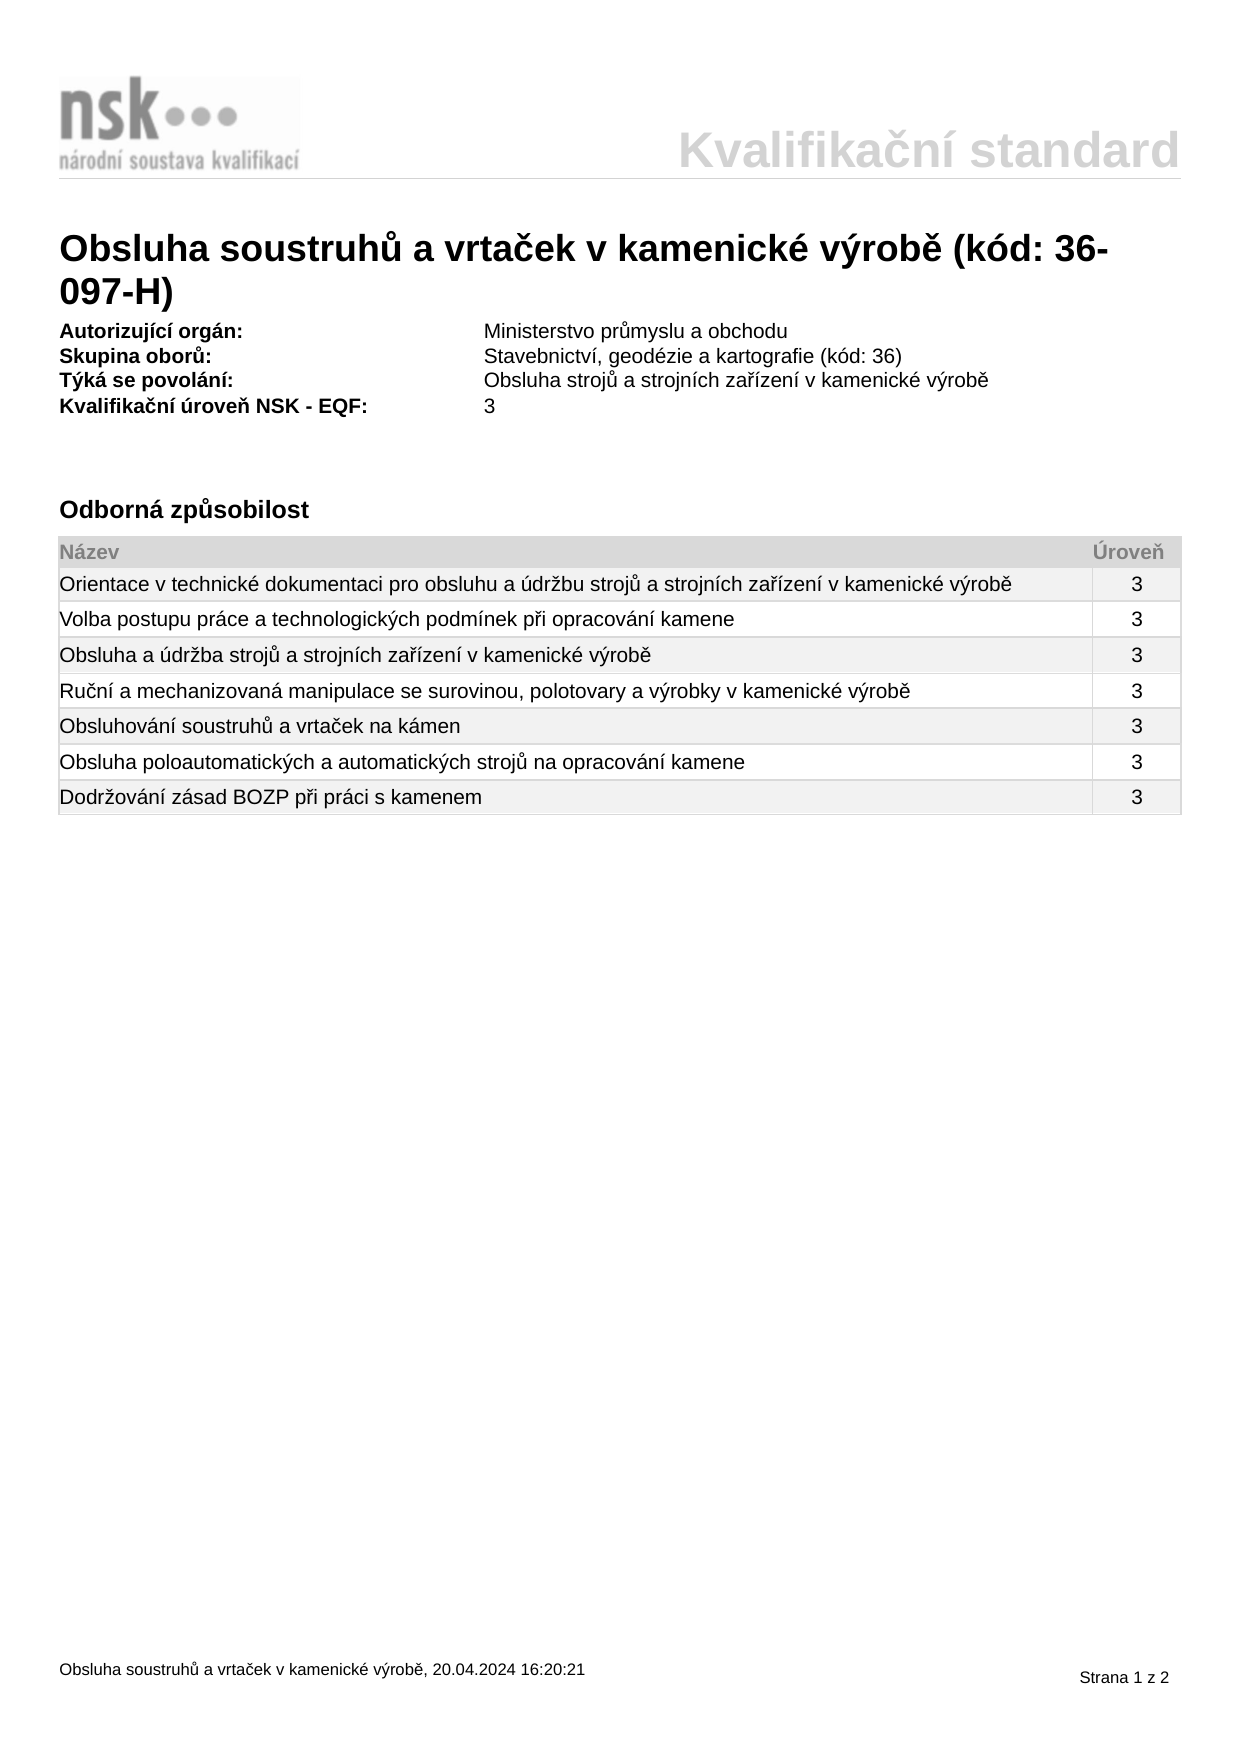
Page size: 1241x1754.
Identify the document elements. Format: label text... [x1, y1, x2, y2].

table_cell [1169, 1660, 1181, 1696]
table_cell [59, 1114, 483, 1387]
table_cell Autorizující orgán: [59, 319, 483, 343]
table_cell [59, 313, 483, 319]
table_cell [620, 1387, 626, 1659]
table_cell 3 [1093, 602, 1180, 636]
table_cell Úroveň [1093, 538, 1180, 566]
table_cell [626, 1114, 862, 1387]
table_cell 3 [1093, 674, 1180, 707]
table_cell Orientace v technické dokumentaci pro obsluhu a údržbu strojů a strojních zařízení v kamenické výrobě [60, 568, 1092, 600]
table_cell Skupina oborů: [59, 344, 483, 368]
table_cell [862, 418, 1093, 489]
table_cell [620, 418, 626, 489]
table_cell [620, 196, 626, 224]
table_cell [1093, 815, 1169, 1113]
picture [58, 59, 621, 172]
table_cell [620, 815, 626, 1113]
table_cell [862, 1114, 1093, 1387]
table_cell Obsluha soustruhů a vrtaček v kamenické výrobě, 20.04.2024 16:20:21 [59, 1660, 862, 1696]
table_cell [1169, 196, 1181, 224]
table_cell Ruční a mechanizovaná manipulace se surovinou, polotovary a výrobky v kamenické výrobě [60, 674, 1092, 707]
table_cell Obsluha a údržba strojů a strojních zařízení v kamenické výrobě [60, 638, 1092, 672]
table_cell [1093, 1387, 1169, 1659]
table_cell [626, 815, 862, 1113]
table_cell 3 [1093, 781, 1180, 813]
table_cell 3 [484, 394, 1181, 417]
table_cell [59, 196, 483, 224]
table_cell Obsluha strojů a strojních zařízení v kamenické výrobě [484, 368, 1181, 393]
table_cell Dodržování zásad BOZP při práci s kamenem [60, 781, 1092, 813]
table_cell Strana 1 z 2 [862, 1660, 1169, 1696]
table_cell [1093, 524, 1169, 536]
table_cell [1093, 196, 1169, 224]
table_cell 3 [1093, 709, 1180, 743]
table_header Kvalifikační standard [626, 59, 1181, 178]
table_cell [1093, 313, 1169, 319]
table_cell [484, 172, 620, 178]
table_cell Volba postupu práce a technologických podmínek při opracování kamene [60, 602, 1092, 636]
table_cell [1169, 524, 1181, 536]
table_cell 3 [1093, 638, 1180, 672]
table_cell [59, 1387, 483, 1659]
table_cell [59, 418, 483, 489]
table_cell [1169, 815, 1181, 1113]
table_cell [862, 524, 1093, 536]
table_cell [1169, 313, 1181, 319]
table_cell Stavebnictví, geodézie a kartografie (kód: 36) [484, 344, 1181, 368]
table_cell 3 [1093, 568, 1180, 600]
table_cell [59, 815, 483, 1113]
table_cell [484, 1114, 620, 1387]
table_cell [620, 524, 626, 536]
table_cell [1169, 418, 1181, 489]
table_cell [1169, 1387, 1181, 1659]
table_cell [862, 1387, 1093, 1659]
table_cell [59, 172, 483, 178]
table_cell Ministerstvo průmyslu a obchodu [484, 319, 1181, 344]
table_cell [1169, 1114, 1181, 1387]
table_cell [484, 524, 620, 536]
table_cell [626, 313, 862, 319]
table_cell [862, 815, 1093, 1113]
table_cell [59, 179, 1181, 196]
table_cell [626, 1387, 862, 1659]
table_cell [484, 313, 620, 319]
table_cell Odborná způsobilost [59, 490, 1181, 524]
table_cell Obsluha soustruhů a vrtaček v kamenické výrobě (kód: 36-097-H) [59, 224, 1181, 313]
table_cell [626, 418, 862, 489]
table_cell [484, 815, 620, 1113]
table_cell [862, 196, 1093, 224]
table_cell [484, 418, 620, 489]
table_cell [862, 313, 1093, 319]
table_cell [1093, 418, 1169, 489]
table_cell [620, 1114, 626, 1387]
table_cell [1093, 1114, 1169, 1387]
table_cell Název [60, 538, 1092, 566]
table_cell Obsluha poloautomatických a automatických strojů na opracování kamene [60, 745, 1092, 779]
table_cell Obsluhování soustruhů a vrtaček na kámen [60, 709, 1092, 743]
table_header [621, 59, 626, 172]
table_cell [59, 524, 483, 536]
table_cell [484, 196, 620, 224]
table_cell Kvalifikační úroveň NSK - EQF: [59, 394, 483, 417]
table_cell 3 [1093, 745, 1180, 779]
table_cell [484, 1387, 620, 1659]
table_cell [626, 524, 862, 536]
table_cell [626, 196, 862, 224]
table_cell Týká se povolání: [59, 368, 483, 392]
